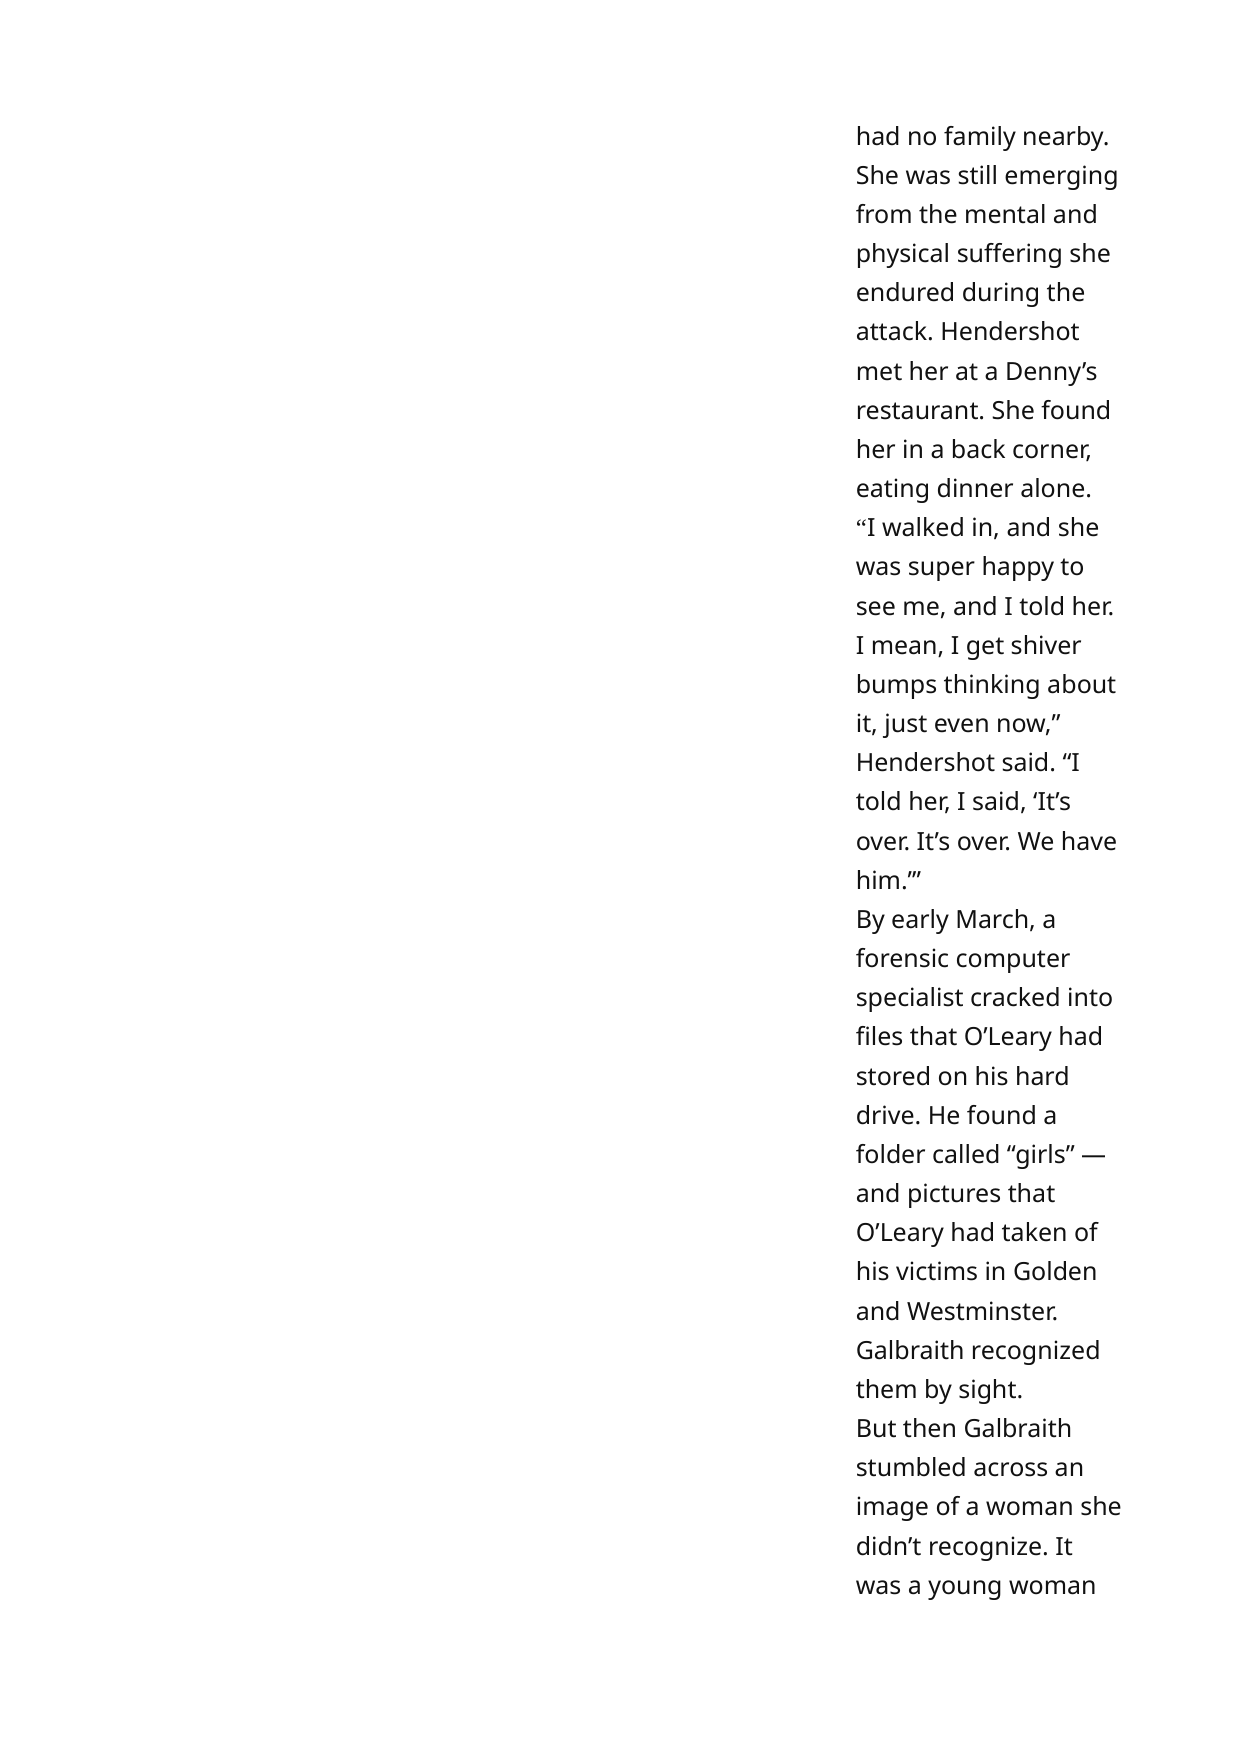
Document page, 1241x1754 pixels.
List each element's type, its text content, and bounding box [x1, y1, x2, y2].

text But then Galbraith stumbled across an image of a woman she didn’t recognize. It was a young woman [856, 1411, 1122, 1601]
text By early March, a forensic computer specialist cracked into files that O’Leary had stored on his hard drive. He found a folder called “girls” — and pictures that O’Leary had taken of his victims in Golden and Westminster. Galbraith recognized them by sight. [856, 901, 1122, 1406]
text “I walked in, and she was super happy to see me, and I told her. I mean, I get shiver bumps thinking about it, just even now,” Hendershot said. “I told her, I said, ‘It’s over. It’s over. We have him.’” [856, 510, 1122, 896]
text had no family nearby. She was still emerging from the mental and physical suffering she endured during the attack. Hendershot met her at a Denny’s restaurant. She found her in a back corner, eating dinner alone. [856, 118, 1122, 505]
